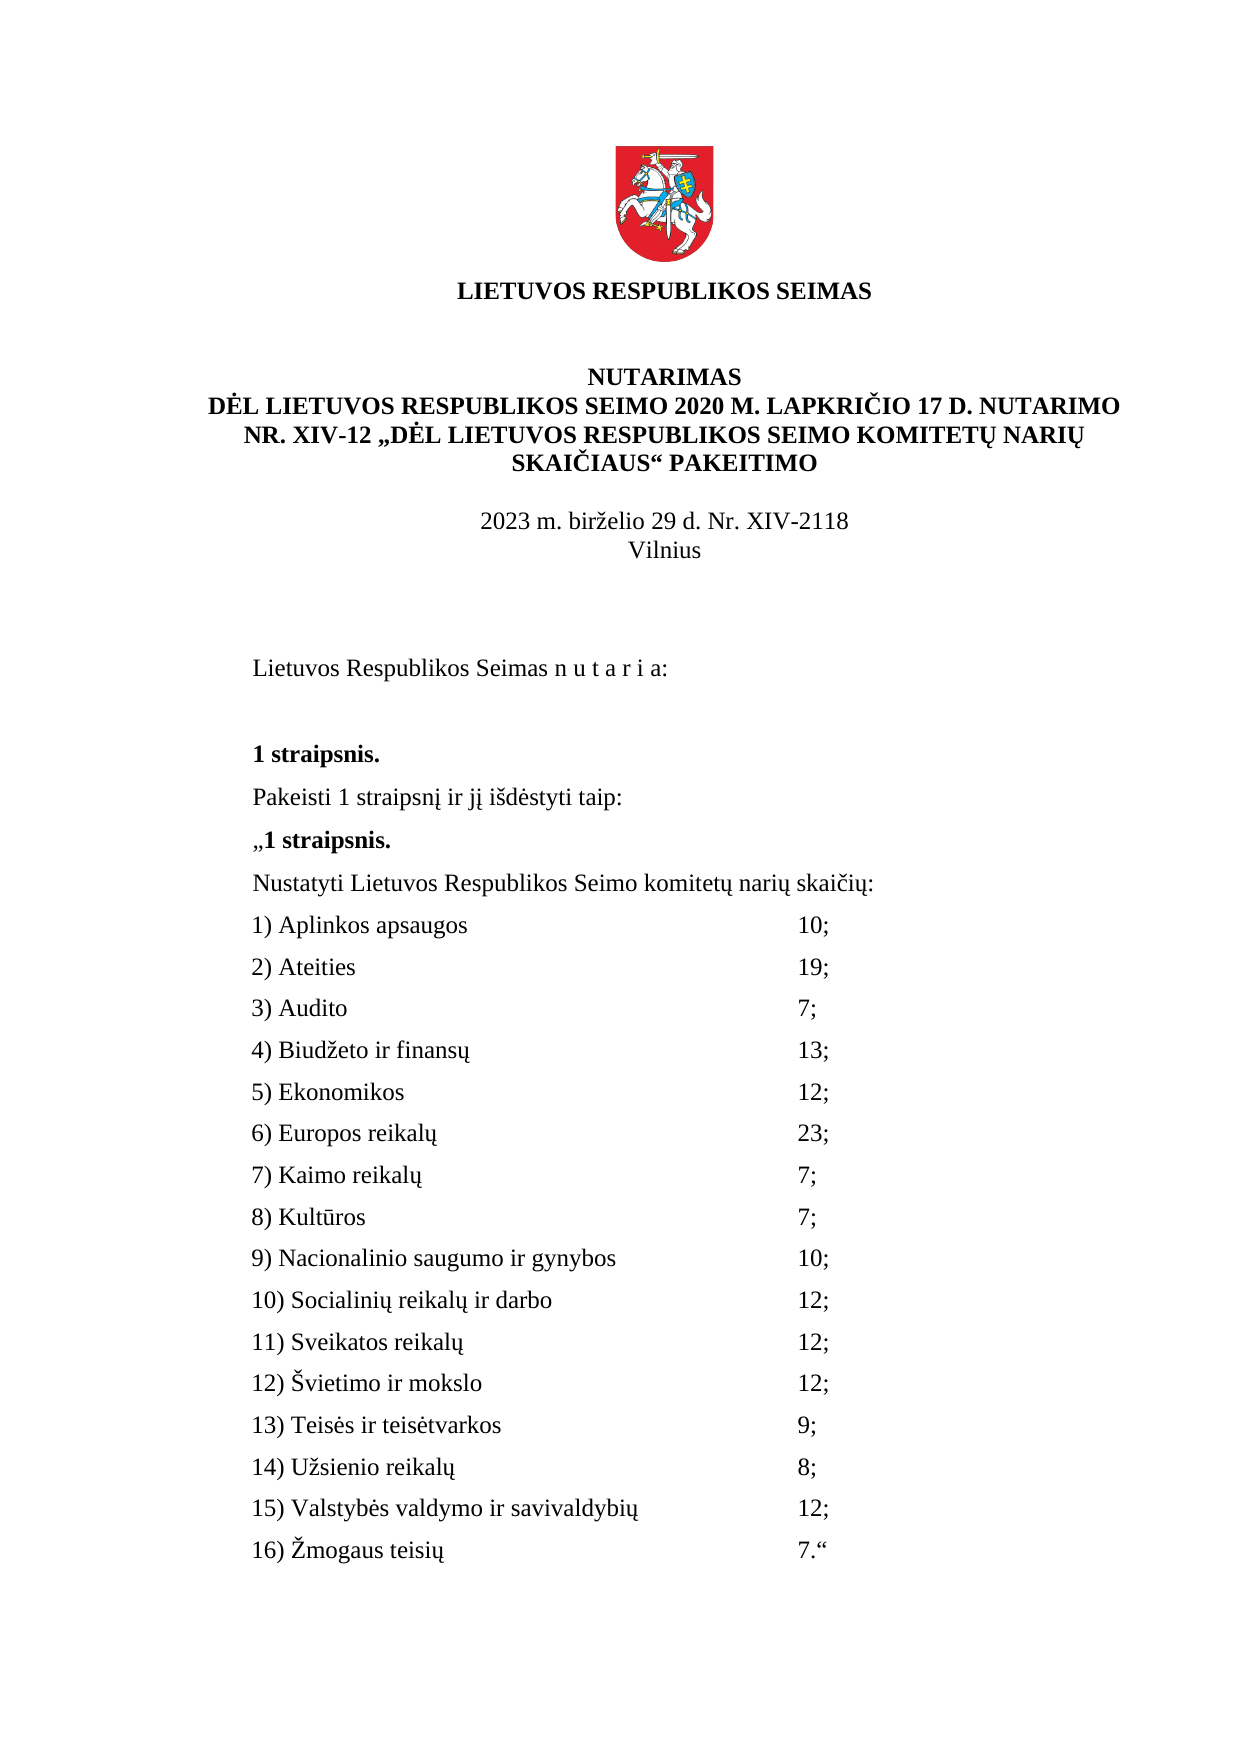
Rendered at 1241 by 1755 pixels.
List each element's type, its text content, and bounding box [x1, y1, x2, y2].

table_cell 7; [782, 1189, 1151, 1230]
table_cell 7.“ [782, 1522, 1151, 1564]
table_header 10; [782, 897, 1151, 939]
table_cell 2) Ateities [236, 939, 782, 980]
table_cell 6) Europos reikalų [236, 1105, 782, 1147]
text 1 straipsnis. [177, 739, 1152, 768]
table_cell 12; [782, 1064, 1151, 1105]
table_cell 5) Ekonomikos [236, 1064, 782, 1105]
table_cell 15) Valstybės valdymo ir savivaldybių [236, 1480, 782, 1522]
table_cell 7) Kaimo reikalų [236, 1147, 782, 1189]
table_cell 12) Švietimo ir mokslo [236, 1355, 782, 1397]
table_cell 4) Biudžeto ir finansų [236, 1022, 782, 1064]
text Nustatyti Lietuvos Respublikos Seimo komitetų narių skaičių: [177, 868, 1152, 897]
table_cell 9; [782, 1397, 1151, 1439]
table_cell 23; [782, 1105, 1151, 1147]
text DĖL LIETUVOS RESPUBLIKOS SEIMO 2020 M. LAPKRIČIO 17 D. NUTARIMO NR. XIV-12 „DĖL LIETUVOS RESPUBLIKOS SEIMO KOMITETŲ NARIŲ SKAIČIAUS“ PAKEITIMO [177, 391, 1152, 477]
table_cell 10; [782, 1230, 1151, 1272]
table_cell 7; [782, 1147, 1151, 1189]
text Pakeisti 1 straipsnį ir jį išdėstyti taip: [177, 782, 1152, 811]
table_cell 8; [782, 1439, 1151, 1480]
table_cell 3) Audito [236, 980, 782, 1022]
table_cell 7; [782, 980, 1151, 1022]
table_cell 19; [782, 939, 1151, 980]
table_cell 13; [782, 1022, 1151, 1064]
table_cell 14) Užsienio reikalų [236, 1439, 782, 1480]
table_cell 8) Kultūros [236, 1189, 782, 1230]
table_cell 11) Sveikatos reikalų [236, 1314, 782, 1355]
table_header 1) Aplinkos apsaugos [236, 897, 782, 939]
table_cell 13) Teisės ir teisėtvarkos [236, 1397, 782, 1439]
table_cell 12; [782, 1314, 1151, 1355]
text 2023 m. birželio 29 d. Nr. XIV-2118 [177, 506, 1152, 535]
text „1 straipsnis. [177, 825, 1152, 854]
table_cell 12; [782, 1272, 1151, 1314]
text Vilnius [177, 535, 1152, 563]
text NUTARIMAS [177, 362, 1152, 391]
table_cell 12; [782, 1480, 1151, 1522]
text Lietuvos Respublikos Seimas nutaria: [177, 653, 1152, 681]
table_cell 16) Žmogaus teisių [236, 1522, 782, 1564]
text LIETUVOS RESPUBLIKOS SEIMAS [177, 276, 1152, 305]
table_cell 9) Nacionalinio saugumo ir gynybos [236, 1230, 782, 1272]
table_cell 10) Socialinių reikalų ir darbo [236, 1272, 782, 1314]
table_cell 12; [782, 1355, 1151, 1397]
